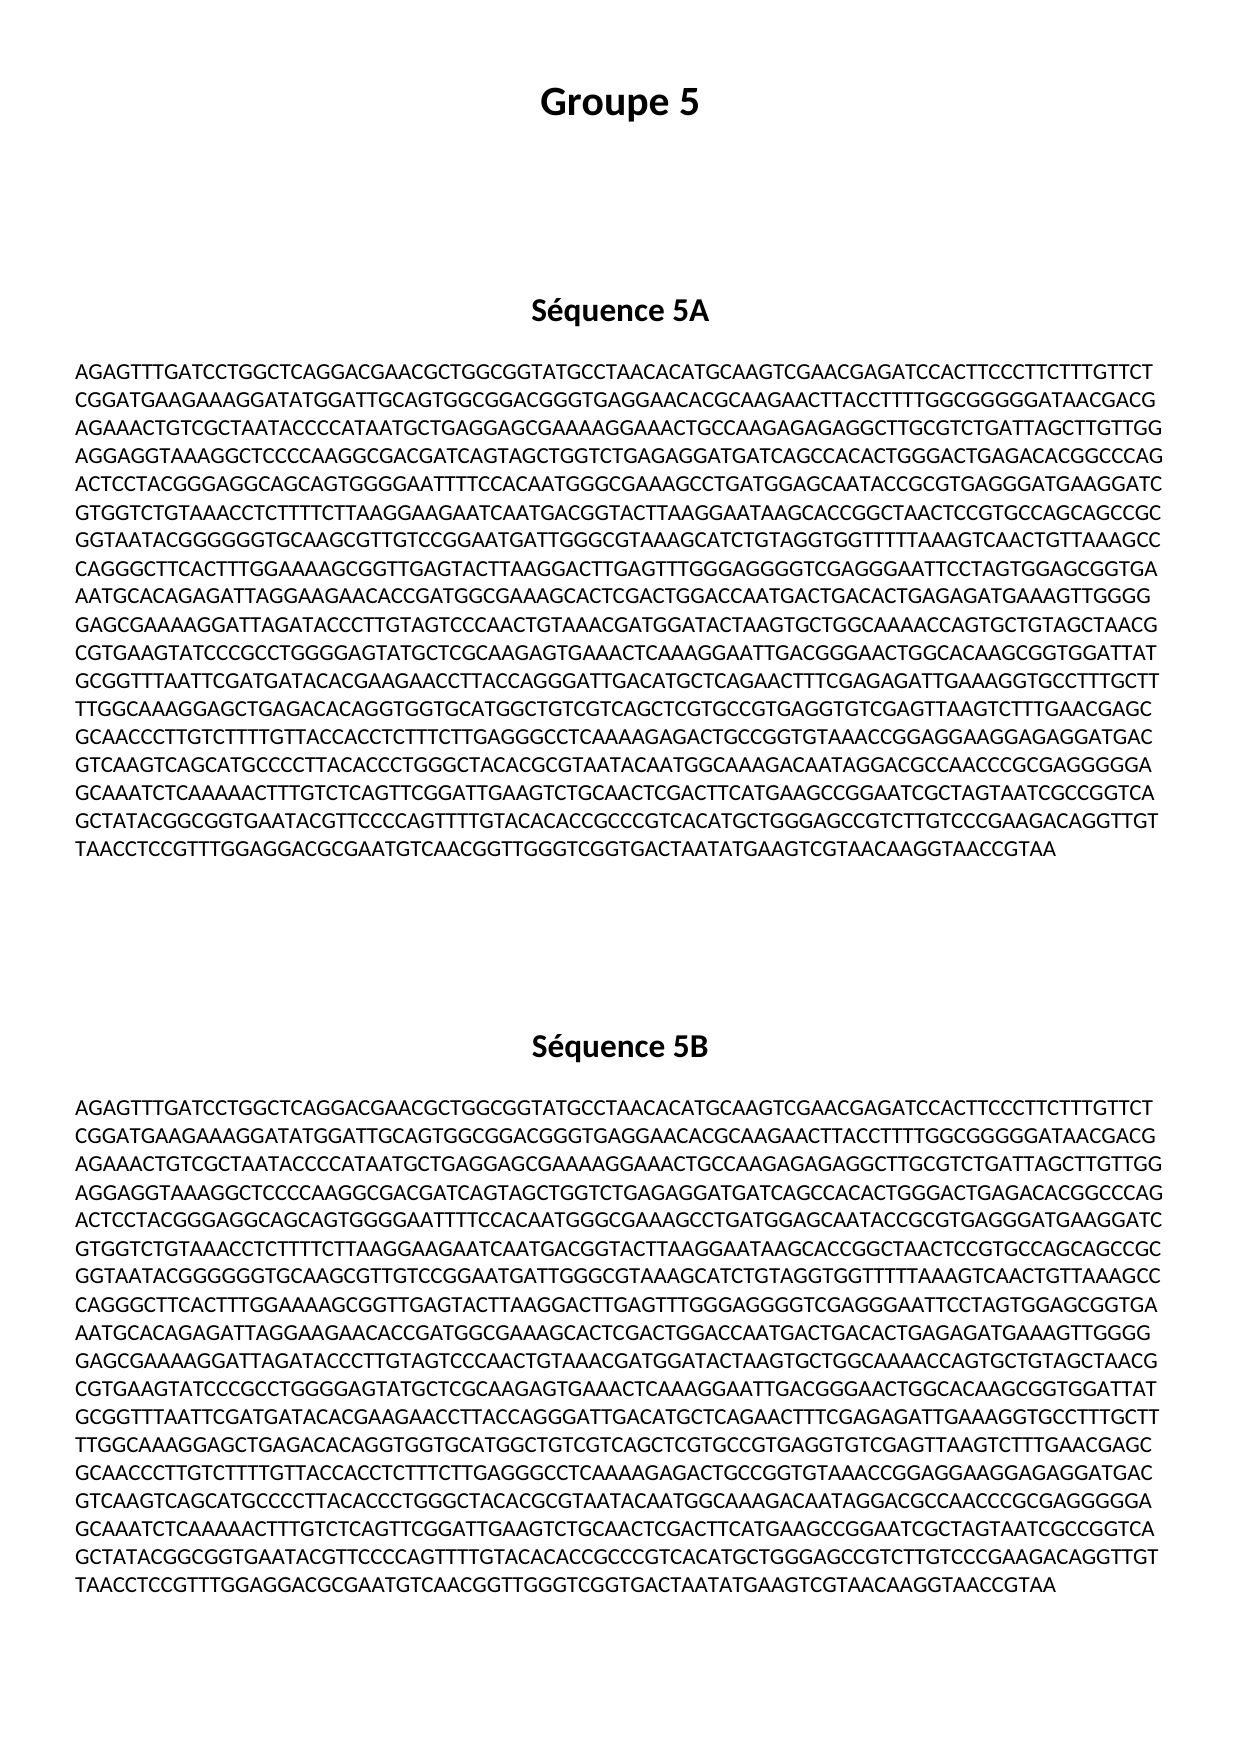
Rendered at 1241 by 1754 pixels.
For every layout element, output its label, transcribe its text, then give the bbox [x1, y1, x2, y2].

text AGAGTTTGATCCTGGCTCAGGACGAACGCTGGCGGTATGCCTAACACATGCAAGTCGAACGAGATCCACTTCCCTTCTTTGTTCTCGGATGAAGAAAGGATATGGATTGCAGTGGCGGACGGGTGAGGAACACGCAAGAACTTACCTTTTGGCGGGGGATAACGACGAGAAACTGTCGCTAATACCCCATAATGCTGAGGAGCGAAAAGGAAACTGCCAAGAGAGAGGCTTGCGTCTGATTAGCTTGTTGGAGGAGGTAAAGGCTCCCCAAGGCGACGATCAGTAGCTGGTCTGAGAGGATGATCAGCCACACTGGGACTGAGACACGGCCCAGACTCCTACGGGAGGCAGCAGTGGGGAATTTTCCACAATGGGCGAAAGCCTGATGGAGCAATACCGCGTGAGGGATGAAGGATCGTGGTCTGTAAACCTCTTTTCTTAAGGAAGAATCAATGACGGTACTTAAGGAATAAGCACCGGCTAACTCCGTGCCAGCAGCCGCGGTAATACGGGGGGTGCAAGCGTTGTCCGGAATGATTGGGCGTAAAGCATCTGTAGGTGGTTTTTAAAGTCAACTGTTAAAGCCCAGGGCTTCACTTTGGAAAAGCGGTTGAGTACTTAAGGACTTGAGTTTGGGAGGGGTCGAGGGAATTCCTAGTGGAGCGGTGAAATGCACAGAGATTAGGAAGAACACCGATGGCGAAAGCACTCGACTGGACCAATGACTGACACTGAGAGATGAAAGTTGGGGGAGCGAAAAGGATTAGATACCCTTGTAGTCCCAACTGTAAACGATGGATACTAAGTGCTGGCAAAACCAGTGCTGTAGCTAACGCGTGAAGTATCCCGCCTGGGGAGTATGCTCGCAAGAGTGAAACTCAAAGGAATTGACGGGAACTGGCACAAGCGGTGGATTATGCGGTTTAATTCGATGATACACGAAGAACCTTACCAGGGATTGACATGCTCAGAACTTTCGAGAGATTGAAAGGTGCCTTTGCTTTTGGCAAAGGAGCTGAGACACAGGTGGTGCATGGCTGTCGTCAGCTCGTGCCGTGAGGTGTCGAGTTAAGTCTTTGAACGAGCGCAACCCTTGTCTTTTGTTACCACCTCTTTCTTGAGGGCCTCAAAAGAGACTGCCGGTGTAAACCGGAGGAAGGAGAGGATGACGTCAAGTCAGCATGCCCCTTACACCCTGGGCTACACGCGTAATACAATGGCAAAGACAATAGGACGCCAACCCGCGAGGGGGAGCAAATCTCAAAAACTTTGTCTCAGTTCGGATTGAAGTCTGCAACTCGACTTCATGAAGCCGGAATCGCTAGTAATCGCCGGTCAGCTATACGGCGGTGAATACGTTCCCCAGTTTTGTACACACCGCCCGTCACATGCTGGGAGCCGTCTTGTCCCGAAGACAGGTTGTTAACCTCCGTTTGGAGGACGCGAATGTCAACGGTTGGGTCGGTGACTAATATGAAGTCGTAACAAGGTAACCGTAA [75, 357, 1165, 862]
text Séquence 5B [75, 1025, 1165, 1066]
text AGAGTTTGATCCTGGCTCAGGACGAACGCTGGCGGTATGCCTAACACATGCAAGTCGAACGAGATCCACTTCCCTTCTTTGTTCTCGGATGAAGAAAGGATATGGATTGCAGTGGCGGACGGGTGAGGAACACGCAAGAACTTACCTTTTGGCGGGGGATAACGACGAGAAACTGTCGCTAATACCCCATAATGCTGAGGAGCGAAAAGGAAACTGCCAAGAGAGAGGCTTGCGTCTGATTAGCTTGTTGGAGGAGGTAAAGGCTCCCCAAGGCGACGATCAGTAGCTGGTCTGAGAGGATGATCAGCCACACTGGGACTGAGACACGGCCCAGACTCCTACGGGAGGCAGCAGTGGGGAATTTTCCACAATGGGCGAAAGCCTGATGGAGCAATACCGCGTGAGGGATGAAGGATCGTGGTCTGTAAACCTCTTTTCTTAAGGAAGAATCAATGACGGTACTTAAGGAATAAGCACCGGCTAACTCCGTGCCAGCAGCCGCGGTAATACGGGGGGTGCAAGCGTTGTCCGGAATGATTGGGCGTAAAGCATCTGTAGGTGGTTTTTAAAGTCAACTGTTAAAGCCCAGGGCTTCACTTTGGAAAAGCGGTTGAGTACTTAAGGACTTGAGTTTGGGAGGGGTCGAGGGAATTCCTAGTGGAGCGGTGAAATGCACAGAGATTAGGAAGAACACCGATGGCGAAAGCACTCGACTGGACCAATGACTGACACTGAGAGATGAAAGTTGGGGGAGCGAAAAGGATTAGATACCCTTGTAGTCCCAACTGTAAACGATGGATACTAAGTGCTGGCAAAACCAGTGCTGTAGCTAACGCGTGAAGTATCCCGCCTGGGGAGTATGCTCGCAAGAGTGAAACTCAAAGGAATTGACGGGAACTGGCACAAGCGGTGGATTATGCGGTTTAATTCGATGATACACGAAGAACCTTACCAGGGATTGACATGCTCAGAACTTTCGAGAGATTGAAAGGTGCCTTTGCTTTTGGCAAAGGAGCTGAGACACAGGTGGTGCATGGCTGTCGTCAGCTCGTGCCGTGAGGTGTCGAGTTAAGTCTTTGAACGAGCGCAACCCTTGTCTTTTGTTACCACCTCTTTCTTGAGGGCCTCAAAAGAGACTGCCGGTGTAAACCGGAGGAAGGAGAGGATGACGTCAAGTCAGCATGCCCCTTACACCCTGGGCTACACGCGTAATACAATGGCAAAGACAATAGGACGCCAACCCGCGAGGGGGAGCAAATCTCAAAAACTTTGTCTCAGTTCGGATTGAAGTCTGCAACTCGACTTCATGAAGCCGGAATCGCTAGTAATCGCCGGTCAGCTATACGGCGGTGAATACGTTCCCCAGTTTTGTACACACCGCCCGTCACATGCTGGGAGCCGTCTTGTCCCGAAGACAGGTTGTTAACCTCCGTTTGGAGGACGCGAATGTCAACGGTTGGGTCGGTGACTAATATGAAGTCGTAACAAGGTAACCGTAA [75, 1093, 1165, 1598]
text Séquence 5A [75, 289, 1165, 329]
text Groupe 5 [75, 75, 1165, 126]
